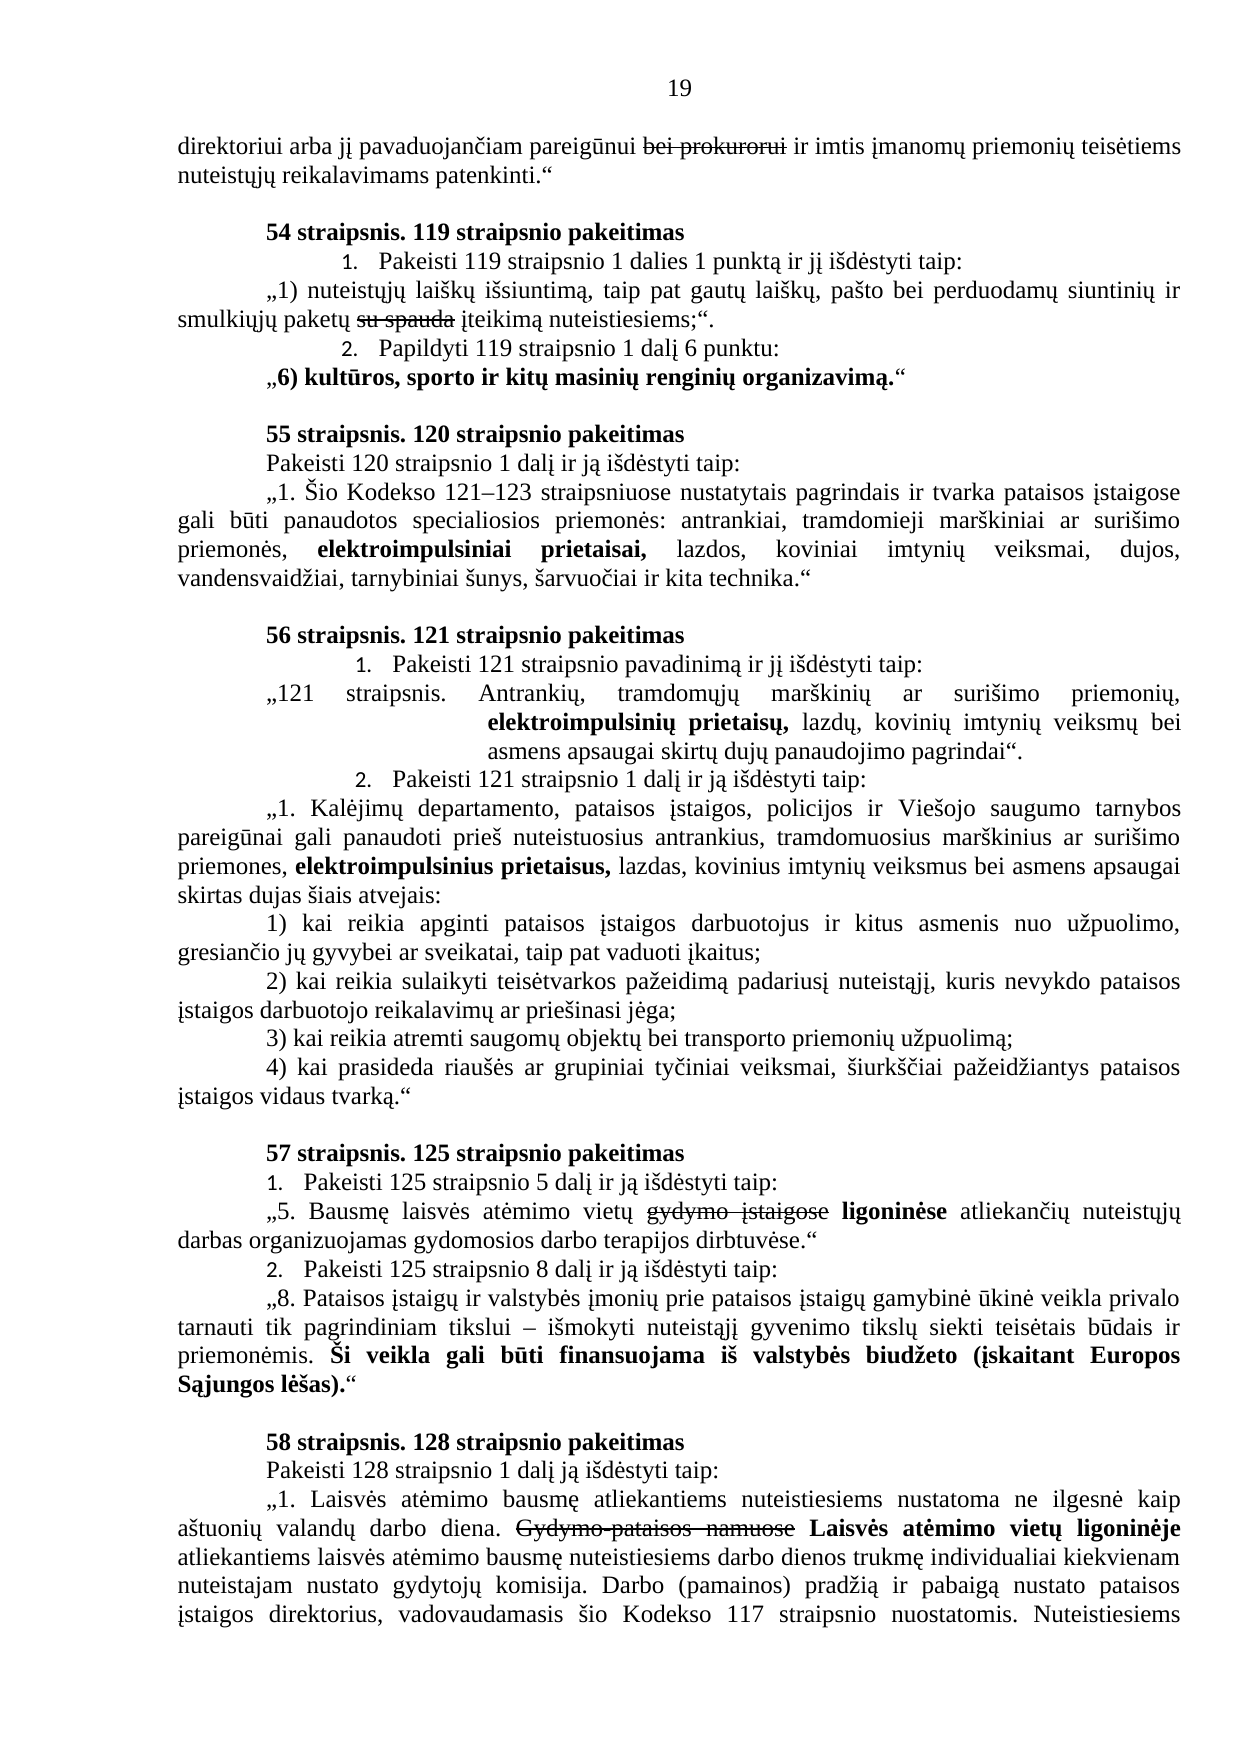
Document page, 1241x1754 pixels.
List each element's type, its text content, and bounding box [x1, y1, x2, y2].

list Pakeisti 121 straipsnio pavadinimą ir jį išdėstyti taip: [266, 649, 1181, 678]
text 4) kai prasideda riaušės ar grupiniai tyčiniai veiksmai, šiurkščiai pažeidžiantys pataisos įstaigos vidaus tvarką.“ [177, 1052, 1181, 1110]
text 57 straipsnis. 125 straipsnio pakeitimas [177, 1138, 1181, 1167]
text 56 straipsnis. 121 straipsnio pakeitimas [177, 620, 1181, 649]
list Papildyti 119 straipsnio 1 dalį 6 punktu: [341, 333, 1181, 362]
text „6) kultūros, sporto ir kitų masinių renginių organizavimą.“ [177, 362, 1181, 390]
text 58 straipsnis. 128 straipsnio pakeitimas [177, 1427, 1181, 1455]
text 54 straipsnis. 119 straipsnio pakeitimas [177, 217, 1181, 246]
list Pakeisti 121 straipsnio 1 dalį ir ją išdėstyti taip: [266, 764, 1181, 793]
text 55 straipsnis. 120 straipsnio pakeitimas [177, 419, 1181, 448]
text 2) kai reikia sulaikyti teisėtvarkos pažeidimą padariusį nuteistąjį, kuris nevykdo pataisos įstaigos darbuotojo reikalavimų ar priešinasi jėga; [177, 966, 1181, 1023]
text Pakeisti 128 straipsnio 1 dalį ją išdėstyti taip: [177, 1455, 1181, 1484]
text „1. Laisvės atėmimo bausmę atliekantiems nuteistiesiems nustatoma ne ilgesnė kaip aštuonių valandų darbo diena. Gydymo-pataisos namuose Laisvės atėmimo vietų ligoninėje atliekantiems laisvės atėmimo bausmę nuteistiesiems darbo dienos trukmę individualiai kiekvienam nuteistajam nustato gydytojų komisija. Darbo (pamainos) pradžią ir pabaigą nustato pataisos įstaigos direktorius, vadovaudamasis šio Kodekso 117 straipsnio nuostatomis. Nuteistiesiems [177, 1484, 1181, 1628]
text „5. Bausmę laisvės atėmimo vietų gydymo įstaigose ligoninėse atliekančių nuteistųjų darbas organizuojamas gydomosios darbo terapijos dirbtuvėse.“ [177, 1196, 1181, 1254]
text 1) kai reikia apginti pataisos įstaigos darbuotojus ir kitus asmenis nuo užpuolimo, gresiančio jų gyvybei ar sveikatai, taip pat vaduoti įkaitus; [177, 908, 1181, 966]
text Pakeisti 120 straipsnio 1 dalį ir ją išdėstyti taip: [177, 448, 1181, 477]
text 3) kai reikia atremti saugomų objektų bei transporto priemonių užpuolimą; [177, 1023, 1181, 1052]
text „8. Pataisos įstaigų ir valstybės įmonių prie pataisos įstaigų gamybinė ūkinė veikla privalo tarnauti tik pagrindiniam tikslui – išmokyti nuteistąjį gyvenimo tikslų siekti teisėtais būdais ir priemonėmis. Ši veikla gali būti finansuojama iš valstybės biudžeto (įskaitant Europos Sąjungos lėšas).“ [177, 1283, 1181, 1398]
text direktoriui arba jį pavaduojančiam pareigūnui bei prokurorui ir imtis įmanomų priemonių teisėtiems nuteistųjų reikalavimams patenkinti.“ [177, 131, 1181, 188]
text „1) nuteistųjų laiškų išsiuntimą, taip pat gautų laiškų, pašto bei perduodamų siuntinių ir smulkiųjų paketų su spauda įteikimą nuteistiesiems;“. [177, 275, 1181, 333]
text „121 straipsnis. Antrankių, tramdomųjų marškinių ar surišimo priemonių, elektroimpulsinių prietaisų, lazdų, kovinių imtynių veiksmų bei asmens apsaugai skirtų dujų panaudojimo pagrindai“. [266, 678, 1181, 764]
list Pakeisti 119 straipsnio 1 dalies 1 punktą ir jį išdėstyti taip: [341, 246, 1181, 275]
list Pakeisti 125 straipsnio 8 dalį ir ją išdėstyti taip: [266, 1254, 1181, 1283]
list Pakeisti 125 straipsnio 5 dalį ir ją išdėstyti taip: [266, 1167, 1181, 1196]
text „1. Kalėjimų departamento, pataisos įstaigos, policijos ir Viešojo saugumo tarnybos pareigūnai gali panaudoti prieš nuteistuosius antrankius, tramdomuosius marškinius ar surišimo priemones, elektroimpulsinius prietaisus, lazdas, kovinius imtynių veiksmus bei asmens apsaugai skirtas dujas šiais atvejais: [177, 793, 1181, 908]
text „1. Šio Kodekso 121–123 straipsniuose nustatytais pagrindais ir tvarka pataisos įstaigose gali būti panaudotos specialiosios priemonės: antrankiai, tramdomieji marškiniai ar surišimo priemonės, elektroimpulsiniai prietaisai, lazdos, koviniai imtynių veiksmai, dujos, vandensvaidžiai, tarnybiniai šunys, šarvuočiai ir kita technika.“ [177, 477, 1181, 592]
